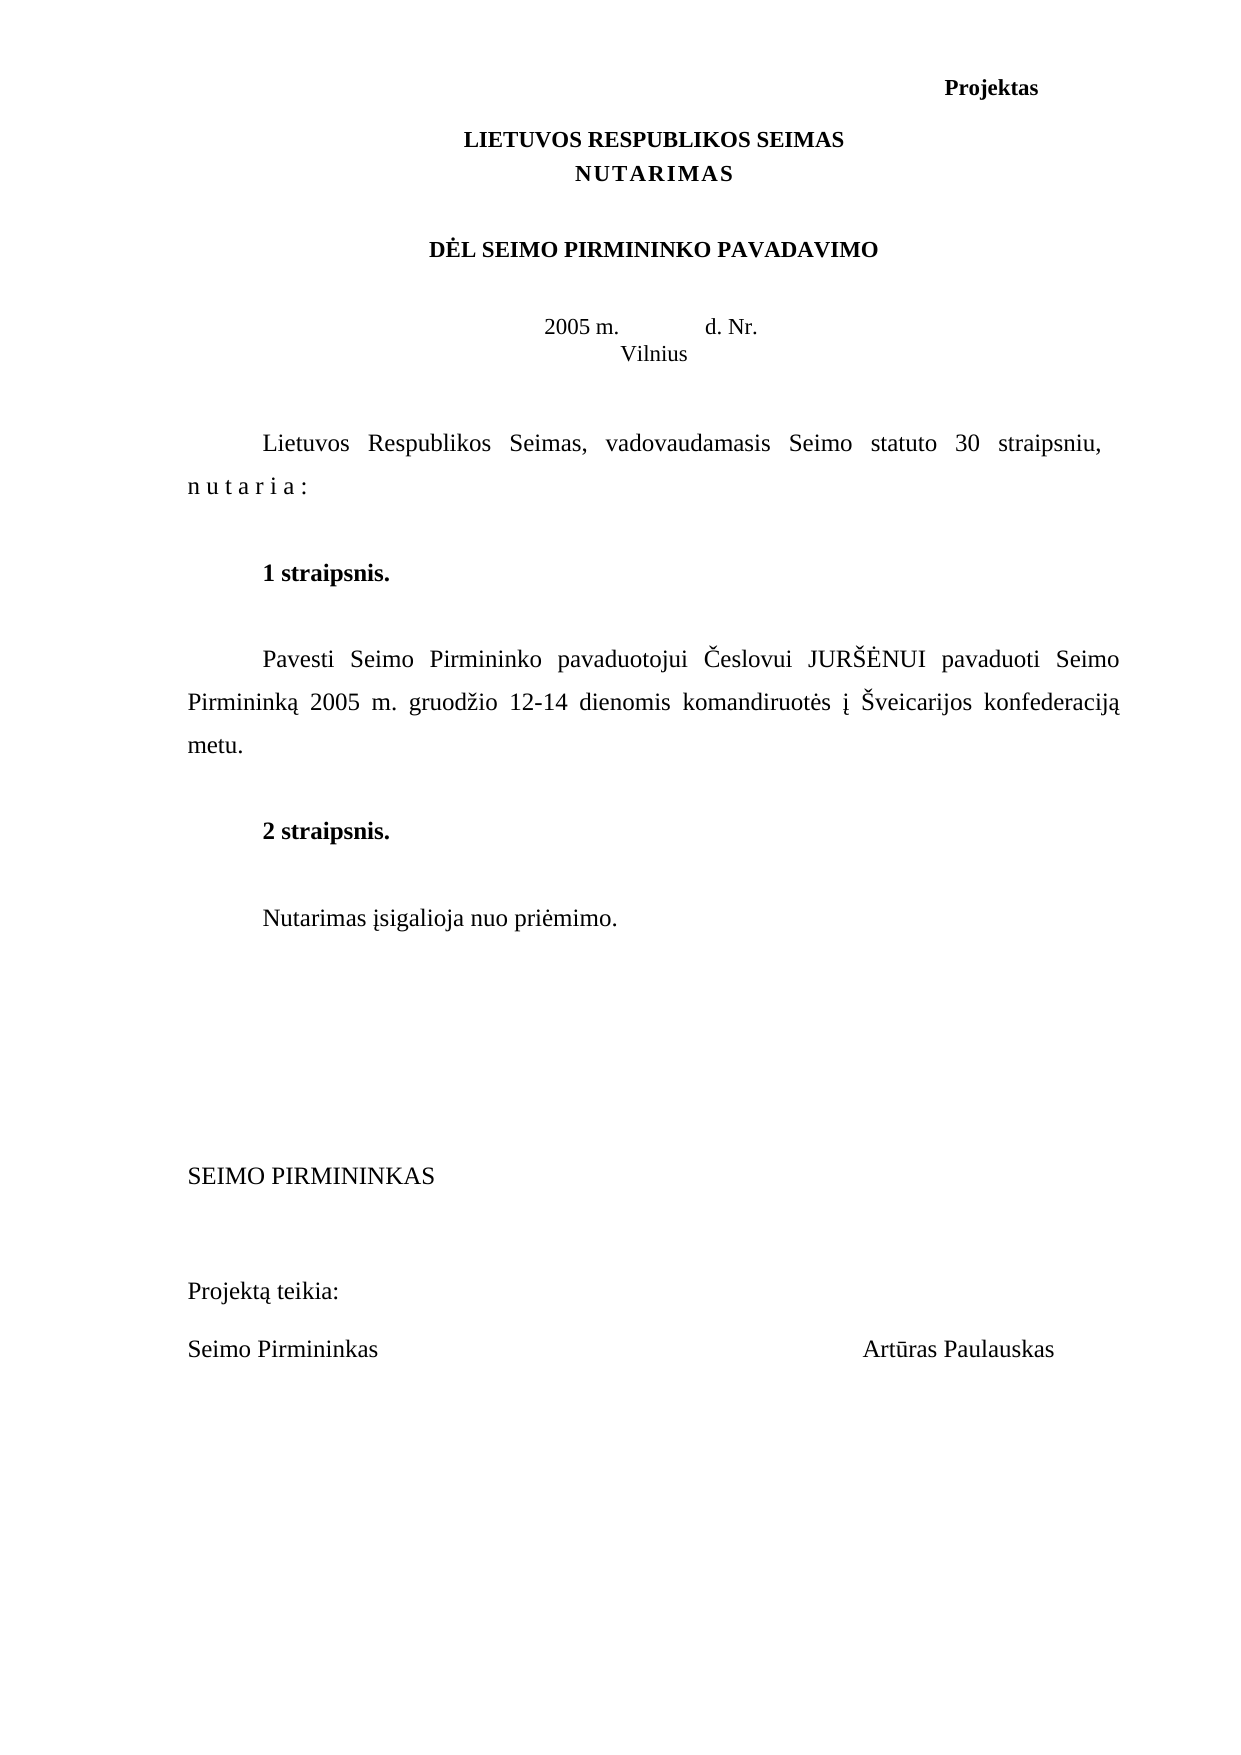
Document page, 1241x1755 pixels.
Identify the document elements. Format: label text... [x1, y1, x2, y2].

text 2 straipsnis. [187, 816, 1120, 845]
text NUTARIMAS [187, 160, 1120, 186]
text Seimo Pirmininkas Artūras Paulauskas [187, 1334, 1120, 1363]
text Lietuvos Respublikos Seimas, vadovaudamasis Seimo statuto 30 straipsniu, n u t a r i a : [187, 428, 1120, 500]
text Projektą teikia: [187, 1276, 1120, 1305]
text DĖL SEIMO PIRMININKO PAVADAVIMO [187, 237, 1120, 263]
text LIETUVOS RESPUBLIKOS SEIMAS [187, 126, 1120, 153]
text SEIMO PIRMININKAS [187, 1161, 1120, 1190]
text 2005 m. d. Nr. Vilnius [187, 313, 1120, 366]
text 1 straipsnis. [187, 558, 1120, 586]
text Projektas [187, 73, 1120, 100]
text Nutarimas įsigalioja nuo priėmimo. [187, 903, 1120, 931]
text Pavesti Seimo Pirmininko pavaduotojui Česlovui JURŠĖNUI pavaduoti Seimo Pirmininką 2005 m. gruodžio 12-14 dienomis komandiruotės į Šveicarijos konfederaciją metu. [187, 644, 1120, 759]
